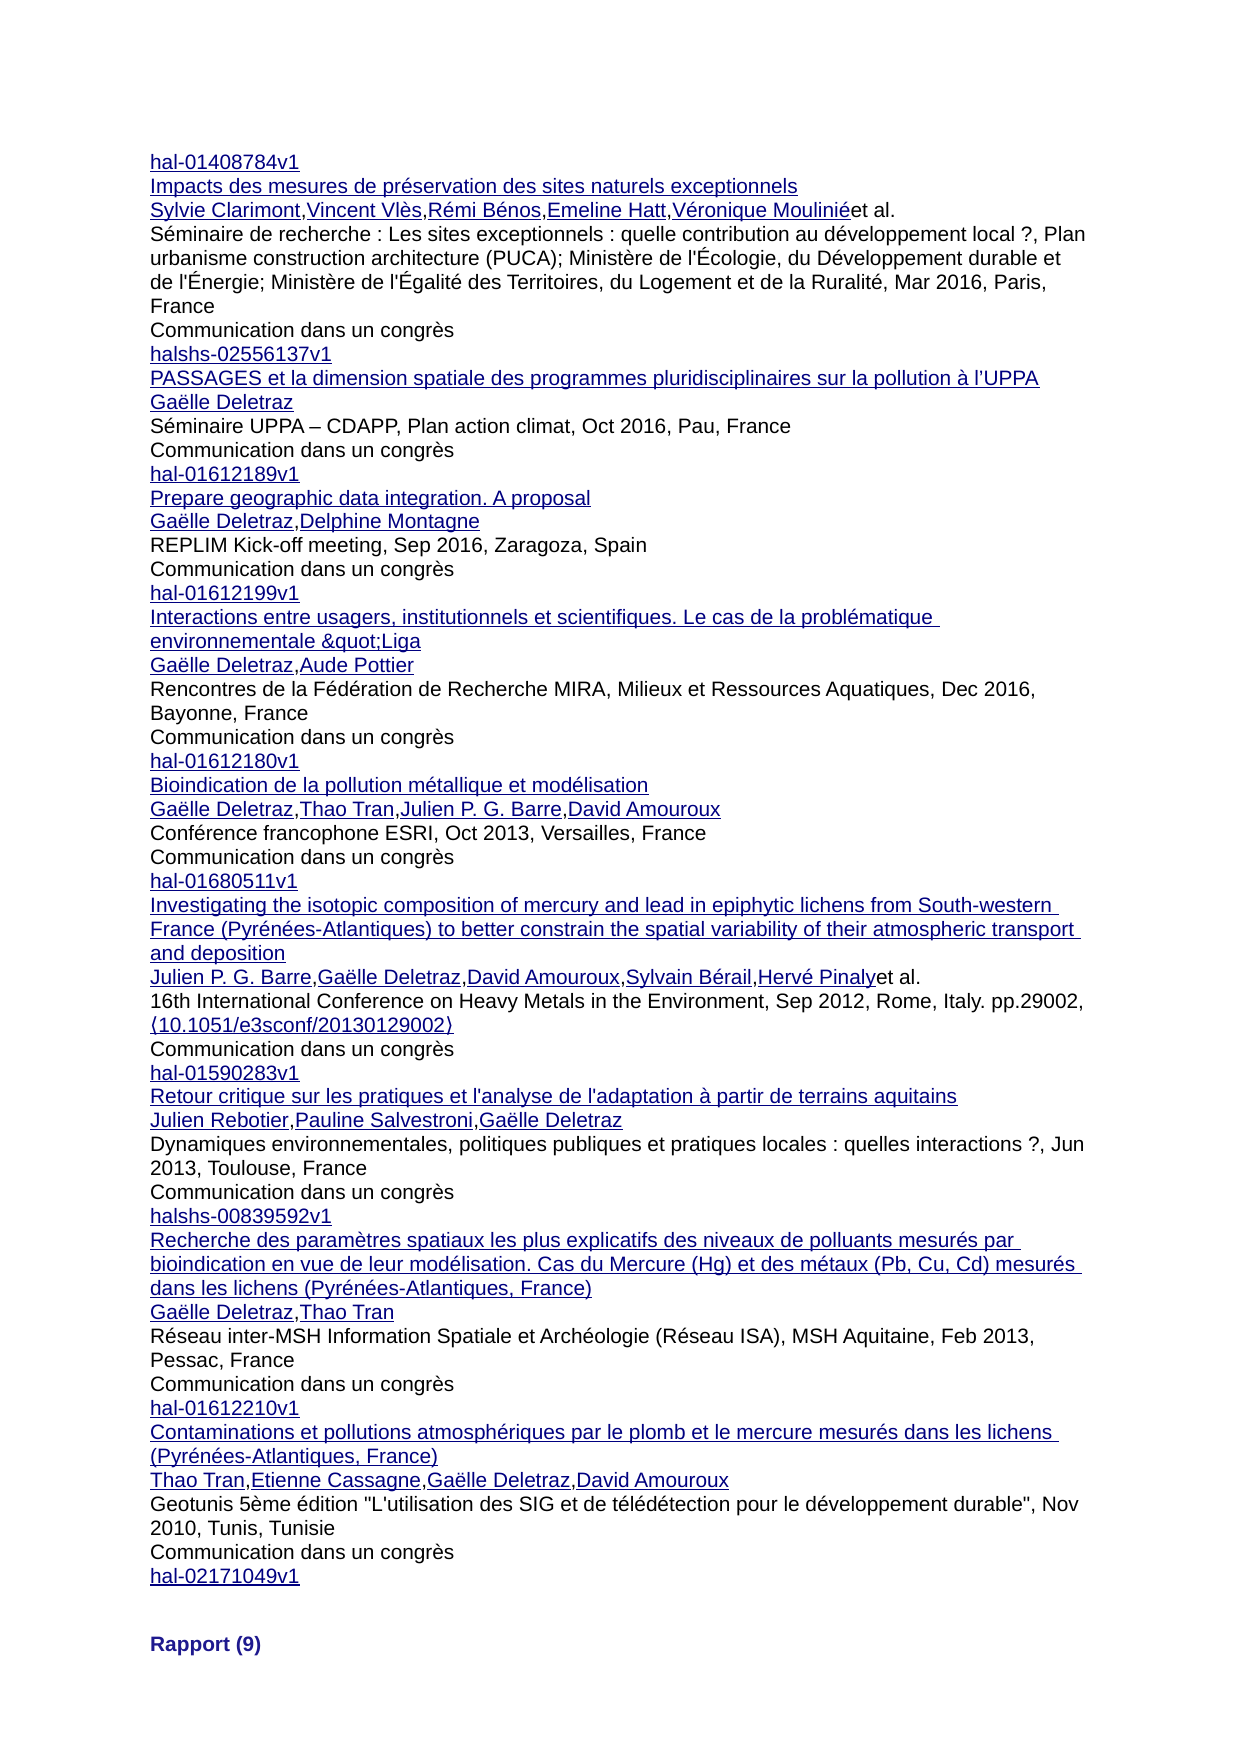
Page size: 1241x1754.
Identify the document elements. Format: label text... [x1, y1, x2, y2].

table_cell Investigating the isotopic composition of mercury and lead in epiphytic lichens from South-western France (Pyrénées-Atlantiques) to better constrain the spatial variability of their atmospheric transport and deposition Julien P. G. Barre,Gaëlle Deletraz,David Amouroux,Sylvain Bérail,Hervé Pinalyet al. 16th International Conference on Heavy Metals in the Environment, Sep 2012, Rome, Italy. pp.29002, ⟨10.1051/e3sconf/20130129002⟩ Communication dans un congrès hal-01590283v1 [150, 893, 1090, 1084]
table_cell Impacts des mesures de préservation des sites naturels exceptionnels Sylvie Clarimont,Vincent Vlès,Rémi Bénos,Emeline Hatt,Véronique Mouliniéet al. Séminaire de recherche : Les sites exceptionnels : quelle contribution au développement local ?, Plan urbanisme construction architecture (PUCA); Ministère de l'Écologie, du Développement durable et de l'Énergie; Ministère de l'Égalité des Territoires, du Logement et de la Ruralité, Mar 2016, Paris, France Communication dans un congrès halshs-02556137v1 [150, 174, 1090, 366]
table_cell Bioindication de la pollution métallique et modélisation Gaëlle Deletraz,Thao Tran,Julien P. G. Barre,David Amouroux Conférence francophone ESRI, Oct 2013, Versailles, France Communication dans un congrès hal-01680511v1 [150, 773, 1090, 893]
table_cell Retour critique sur les pratiques et l'analyse de l'adaptation à partir de terrains aquitains Julien Rebotier,Pauline Salvestroni,Gaëlle Deletraz Dynamiques environnementales, politiques publiques et pratiques locales : quelles interactions ?, Jun 2013, Toulouse, France Communication dans un congrès halshs-00839592v1 [150, 1084, 1090, 1228]
table_cell PASSAGES et la dimension spatiale des programmes pluridisciplinaires sur la pollution à l’UPPA Gaëlle Deletraz Séminaire UPPA – CDAPP, Plan action climat, Oct 2016, Pau, France Communication dans un congrès hal-01612189v1 [150, 366, 1090, 485]
table_cell Interactions entre usagers, institutionnels et scientifiques. Le cas de la problématique environnementale &quot;Liga Gaëlle Deletraz,Aude Pottier Rencontres de la Fédération de Recherche MIRA, Milieux et Ressources Aquatiques, Dec 2016, Bayonne, France Communication dans un congrès hal-01612180v1 [150, 605, 1090, 773]
table_cell Contaminations et pollutions atmosphériques par le plomb et le mercure mesurés dans les lichens (Pyrénées-Atlantiques, France) Thao Tran,Etienne Cassagne,Gaëlle Deletraz,David Amouroux Geotunis 5ème édition "L'utilisation des SIG et de télédétection pour le développement durable", Nov 2010, Tunis, Tunisie Communication dans un congrès hal-02171049v1 [150, 1420, 1090, 1587]
subtitle Rapport (9) [150, 1632, 1090, 1656]
table_cell Recherche des paramètres spatiaux les plus explicatifs des niveaux de polluants mesurés par bioindication en vue de leur modélisation. Cas du Mercure (Hg) et des métaux (Pb, Cu, Cd) mesurés dans les lichens (Pyrénées-Atlantiques, France) Gaëlle Deletraz,Thao Tran Réseau inter-MSH Information Spatiale et Archéologie (Réseau ISA), MSH Aquitaine, Feb 2013, Pessac, France Communication dans un congrès hal-01612210v1 [150, 1228, 1090, 1420]
table_cell hal-01408784v1 [150, 150, 1090, 174]
table_cell Prepare geographic data integration. A proposal Gaëlle Deletraz,Delphine Montagne REPLIM Kick-off meeting, Sep 2016, Zaragoza, Spain Communication dans un congrès hal-01612199v1 [150, 485, 1090, 605]
